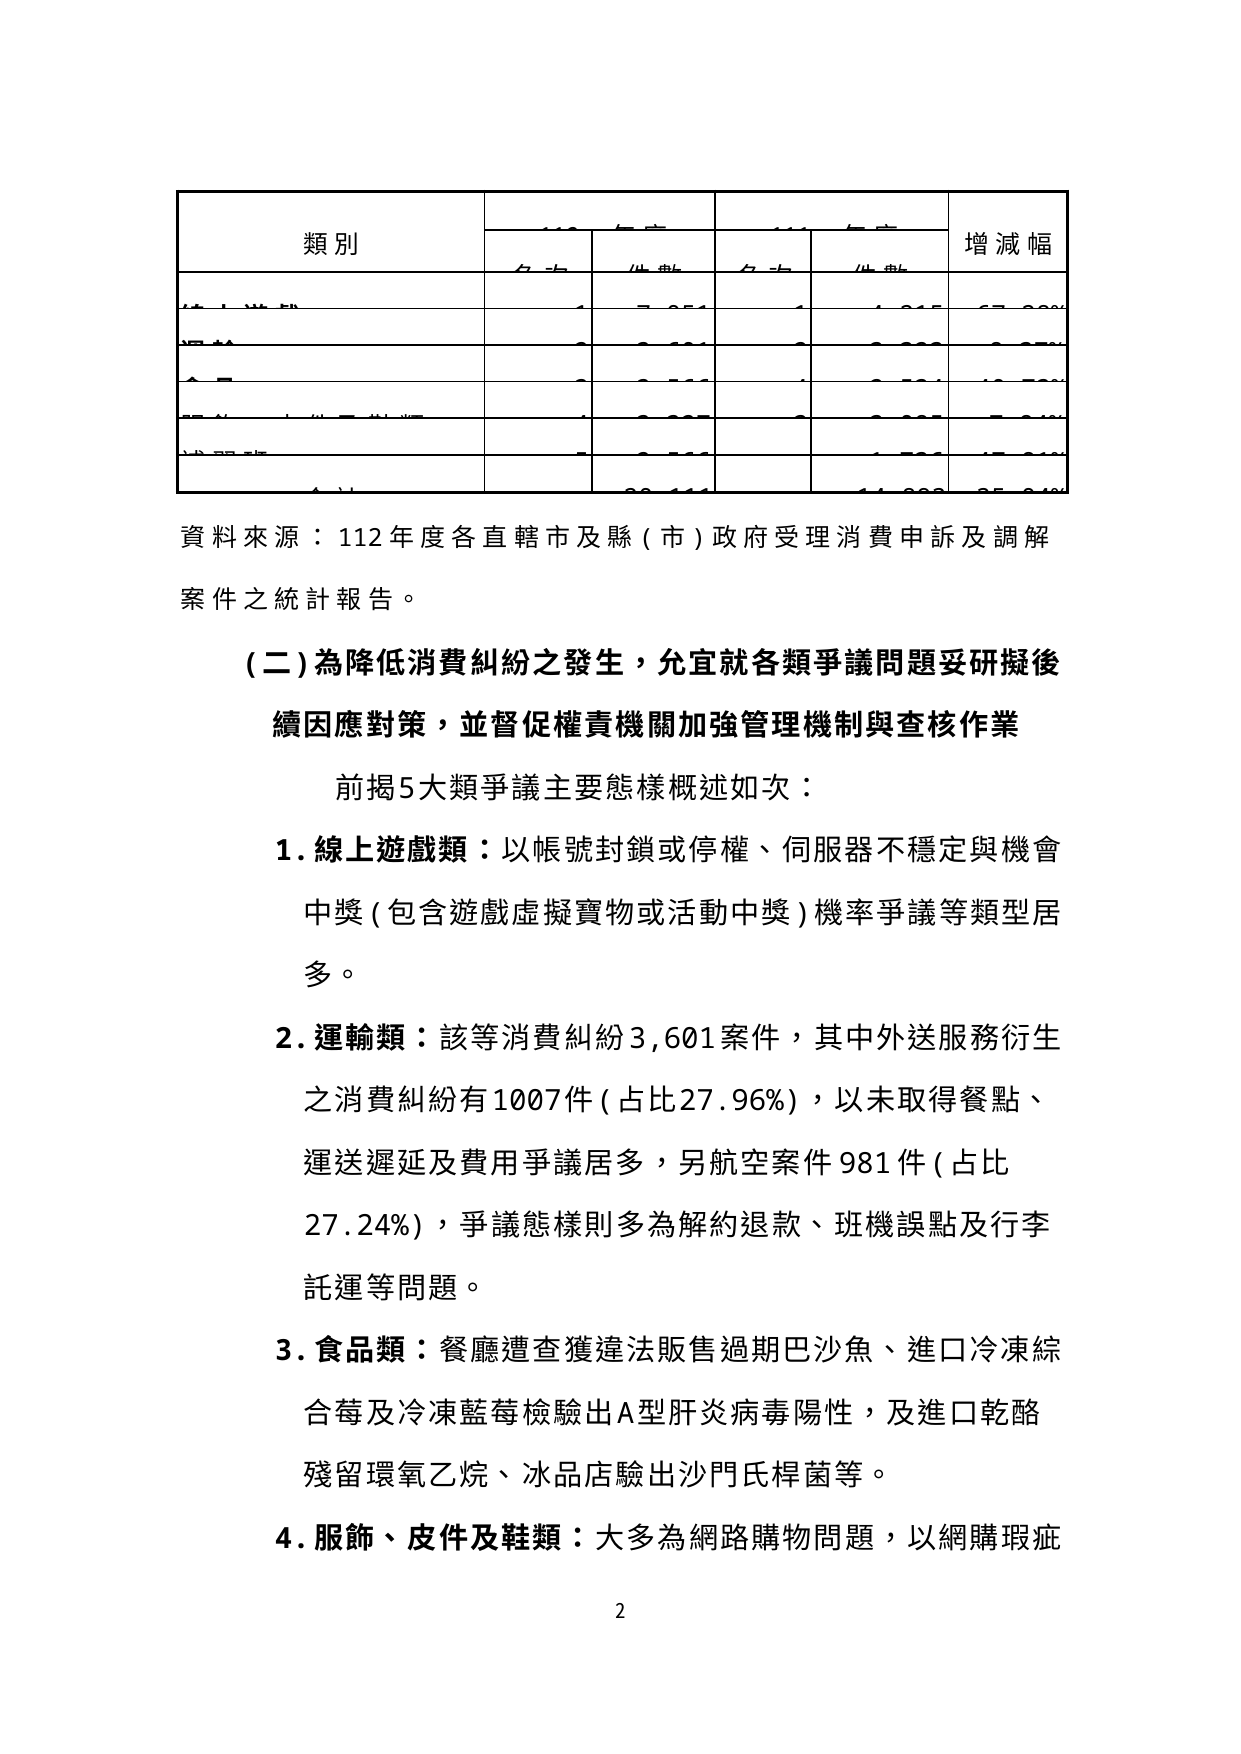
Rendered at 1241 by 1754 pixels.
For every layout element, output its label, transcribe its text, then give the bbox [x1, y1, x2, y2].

table_cell [716, 456, 810, 491]
table_header 增減幅 [949, 193, 1066, 271]
table_cell 3,601 [593, 309, 714, 344]
table_cell 2,534 [812, 346, 948, 381]
table_cell 14,893 [812, 456, 948, 491]
table_cell 1 [716, 273, 810, 308]
table_cell 40.73% [949, 346, 1066, 381]
table_cell 服飾、皮件及鞋類 [179, 382, 484, 417]
table_cell 件數 [593, 231, 714, 271]
table_cell 件數 [812, 231, 948, 271]
table_cell 2 [485, 309, 591, 344]
table_cell 3,327 [593, 382, 714, 417]
table_cell 線上遊戲 [179, 273, 484, 308]
table_cell 2,566 [593, 419, 714, 454]
table_cell 7,051 [593, 273, 714, 308]
table_cell 補習班 [179, 419, 484, 454]
text 1.線上遊戲類：以帳號封鎖或停權、伺服器不穩定與機會中獎(包含遊戲虛擬寶物或活動中獎)機率爭議等類型居多。 [266, 806, 1063, 994]
table_header 112 年度 [485, 193, 714, 229]
table_cell 8.37% [949, 309, 1066, 344]
table_cell 1 [485, 273, 591, 308]
table_cell 2 [716, 309, 810, 344]
text 資料來源：112年度各直轄市及縣(市)政府受理消費申訴及調解案件之統計報告。 [177, 494, 1063, 619]
table_cell 4,215 [812, 273, 948, 308]
text 4.服飾、皮件及鞋類：大多為網路購物問題，以網購瑕疵 [266, 1494, 1063, 1556]
table_cell 4 [485, 382, 591, 417]
table_cell 合計 [179, 456, 484, 491]
table_cell 4 [716, 346, 810, 381]
table_cell 67.28% [949, 273, 1066, 308]
table_cell 3 [716, 382, 810, 417]
table_cell 運輸 [179, 309, 484, 344]
text 3.食品類：餐廳遭查獲違法販售過期巴沙魚、進口冷凍綜合莓及冷凍藍莓檢驗出A型肝炎病毒陽性，及進口乾酪殘留環氧乙烷、冰品店驗出沙門氏桿菌等。 [266, 1306, 1063, 1494]
table_cell 3 [485, 346, 591, 381]
table_cell 3,323 [812, 309, 948, 344]
table_cell 20,111 [593, 456, 714, 491]
table_cell 3,085 [812, 382, 948, 417]
text 前揭5大類爭議主要態樣概述如次： [266, 744, 1063, 806]
table_cell 47.81% [949, 419, 1066, 454]
table_header 111 年度 [716, 193, 948, 229]
table_cell 5 [485, 419, 591, 454]
table_header 類別 [179, 193, 484, 271]
table_cell [716, 419, 810, 454]
table_cell 名次 [716, 231, 810, 271]
table_cell 名次 [485, 231, 591, 271]
table_cell 1,736 [812, 419, 948, 454]
text (二)為降低消費糾紛之發生，允宜就各類爭議問題妥研擬後續因應對策，並督促權責機關加強管理機制與查核作業 [236, 619, 1063, 744]
table_cell 7.84% [949, 382, 1066, 417]
text 2.運輸類：該等消費糾紛3,601案件，其中外送服務衍生之消費糾紛有1007件(占比27.96%)，以未取得餐點、運送遲延及費用爭議居多，另航空案件981件(占比27.24%)，爭議態樣則多為解約退款、班機誤點及行李託運等問題。 [266, 994, 1063, 1306]
table_cell - [485, 456, 591, 491]
table_cell 食品 [179, 346, 484, 381]
table_cell 3,566 [593, 346, 714, 381]
table_cell 35.04% [949, 456, 1066, 491]
